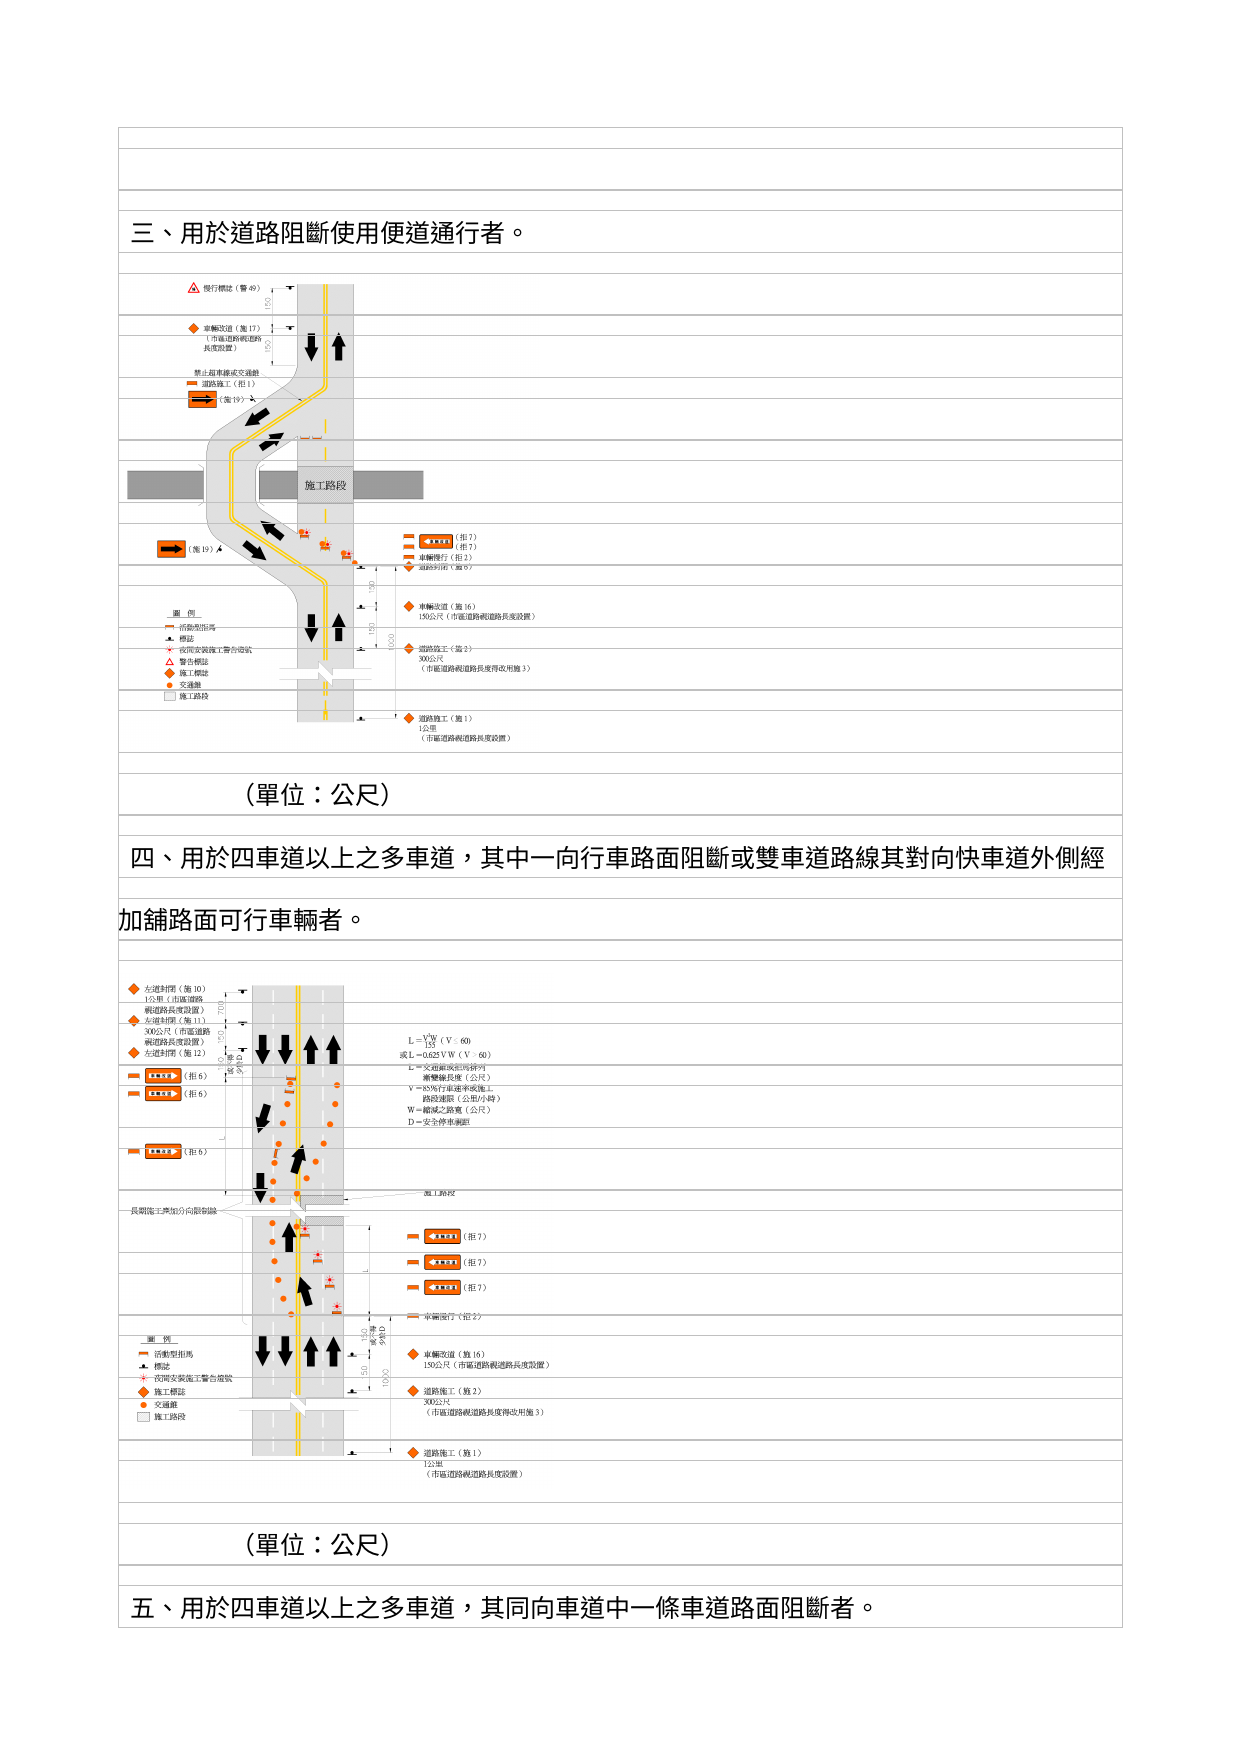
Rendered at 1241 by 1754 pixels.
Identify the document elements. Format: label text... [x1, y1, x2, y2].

picture [119, 1316, 554, 1335]
picture [119, 1066, 554, 1085]
picture [119, 691, 540, 710]
text [119, 1503, 1122, 1523]
text [119, 191, 1122, 210]
picture [119, 1003, 554, 1023]
picture [119, 378, 540, 398]
picture [119, 1211, 554, 1252]
picture [119, 1461, 554, 1489]
picture [119, 1128, 554, 1148]
picture [119, 399, 540, 439]
picture [119, 1253, 554, 1273]
picture [119, 524, 540, 564]
text （單位：公尺） [119, 1524, 1122, 1564]
picture [119, 1149, 554, 1189]
picture [119, 566, 540, 585]
text 五、用於四車道以上之多車道，其同向車道中一條車道路面阻斷者。 [119, 1586, 1122, 1627]
text [119, 878, 1122, 898]
picture [119, 649, 540, 689]
text （單位：公尺） [119, 774, 1122, 814]
picture [119, 1274, 554, 1314]
text [119, 816, 1122, 835]
picture [119, 503, 540, 523]
picture [119, 586, 540, 627]
picture [119, 1378, 554, 1398]
picture [119, 316, 540, 335]
text [119, 1566, 1122, 1585]
picture [119, 461, 540, 502]
picture [119, 336, 540, 377]
text 四、用於四車道以上之多車道，其中一向行車路面阻斷或雙車道路線其對向快車道外側經 [119, 836, 1122, 877]
picture [119, 441, 540, 460]
picture [119, 628, 540, 648]
picture [119, 1399, 554, 1439]
text 三、用於道路阻斷使用便道通行者。 [119, 211, 1122, 252]
picture [119, 973, 554, 1002]
picture [119, 1086, 554, 1127]
picture [119, 274, 540, 314]
picture [119, 1024, 554, 1064]
text 加舖路面可行車輛者。 [119, 899, 1122, 939]
picture [119, 1441, 554, 1460]
picture [119, 1336, 554, 1377]
picture [119, 711, 540, 752]
picture [119, 1191, 554, 1210]
text [119, 753, 1122, 773]
